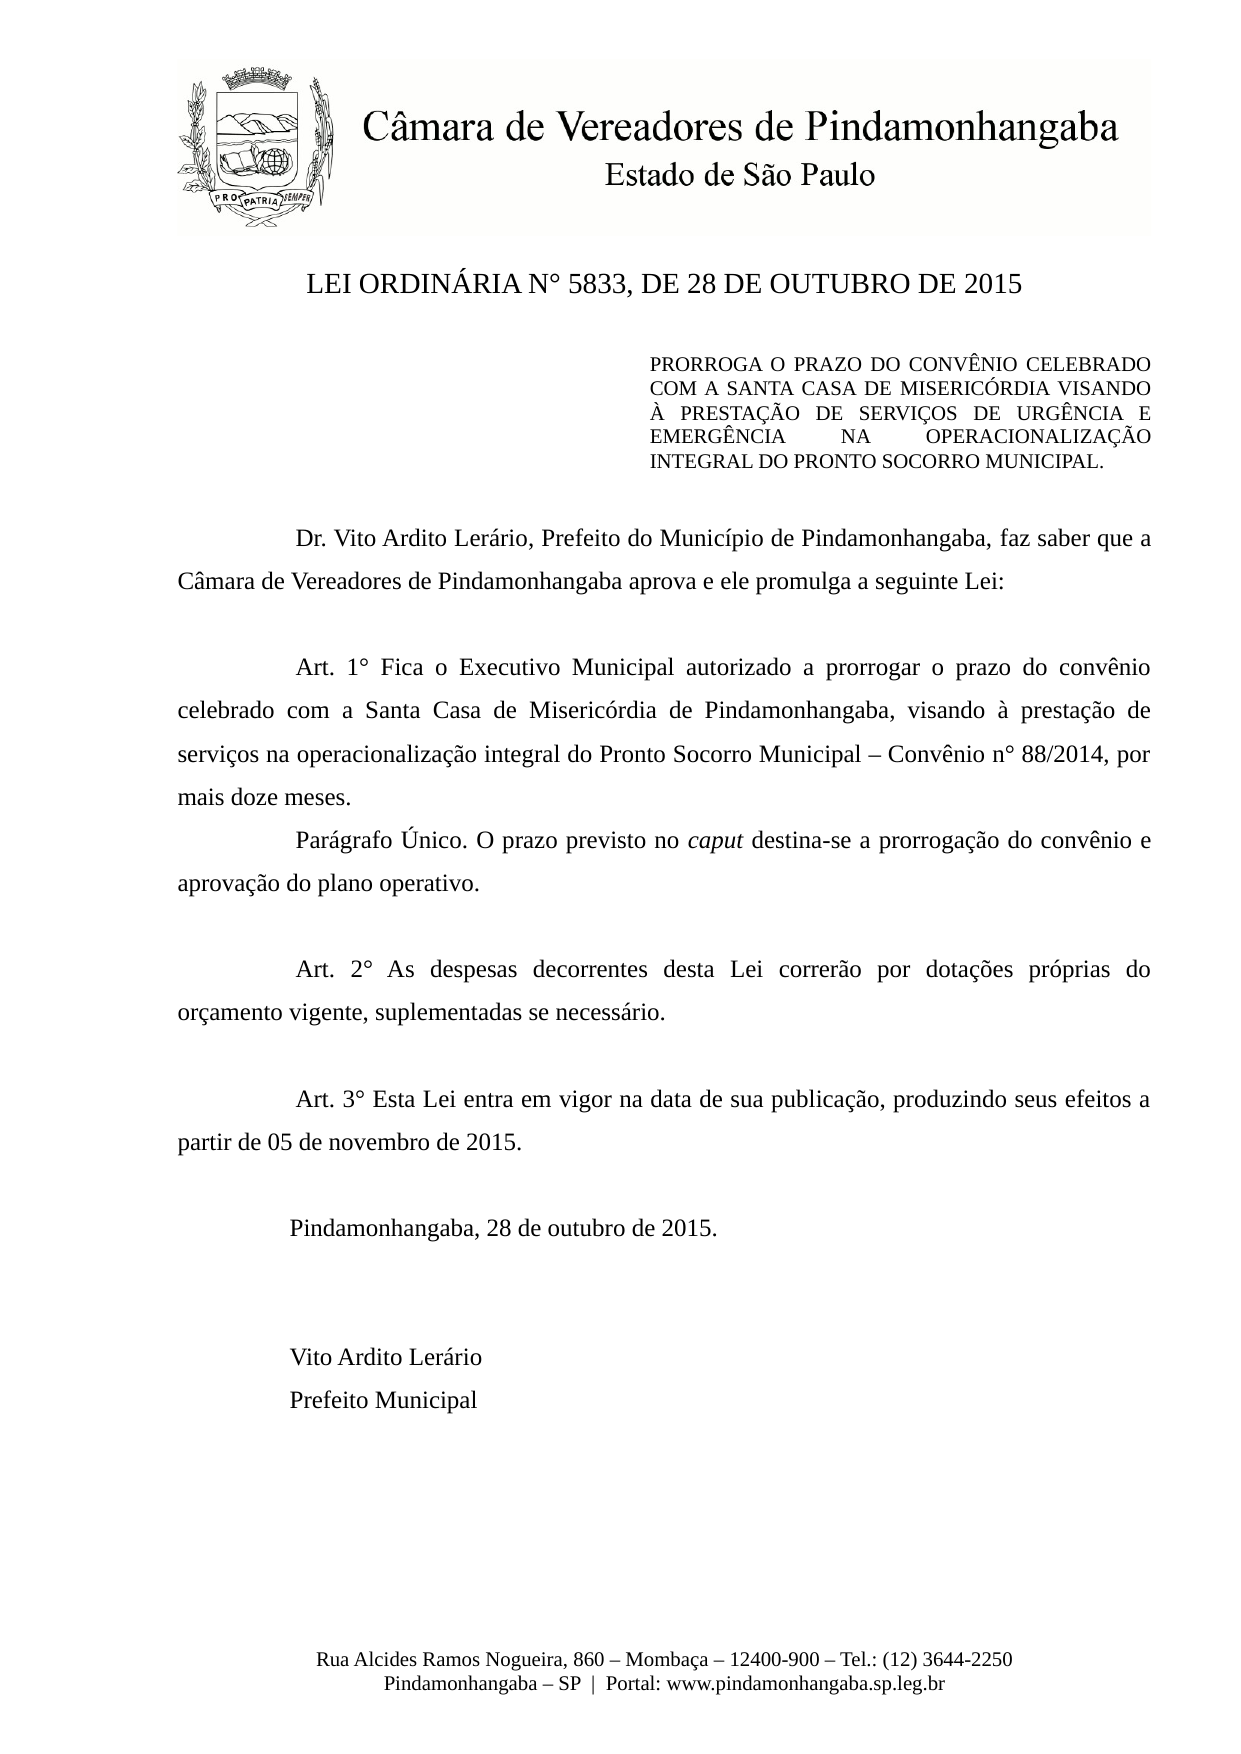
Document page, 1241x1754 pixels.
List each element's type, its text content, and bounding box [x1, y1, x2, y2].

text Vito Ardito Lerário [177, 1342, 1152, 1371]
text Dr. Vito Ardito Lerário, Prefeito do Município de Pindamonhangaba, faz saber que a Câmara de Vereadores de Pindamonhangaba aprova e ele promulga a seguinte Lei: [177, 523, 1152, 595]
text PRORROGA O PRAZO DO CONVÊNIO CELEBRADO COM A SANTA CASA DE MISERICÓRDIA VISANDO À PRESTAÇÃO DE SERVIÇOS DE URGÊNCIA E EMERGÊNCIA NA OPERACIONALIZAÇÃO INTEGRAL DO PRONTO SOCORRO MUNICIPAL. [649, 352, 1152, 473]
text Art. 1° Fica o Executivo Municipal autorizado a prorrogar o prazo do convênio celebrado com a Santa Casa de Misericórdia de Pindamonhangaba, visando à prestação de serviços na operacionalização integral do Pronto Socorro Municipal – Convênio n° 88/2014, por mais doze meses. [177, 652, 1152, 811]
text Art. 3° Esta Lei entra em vigor na data de sua publicação, produzindo seus efeitos a partir de 05 de novembro de 2015. [177, 1084, 1152, 1156]
text Parágrafo Único. O prazo previsto no caput destina-se a prorrogação do convênio e aprovação do plano operativo. [177, 825, 1152, 897]
text Prefeito Municipal [177, 1386, 1152, 1414]
text Art. 2° As despesas decorrentes desta Lei correrão por dotações próprias do orçamento vigente, suplementadas se necessário. [177, 954, 1152, 1026]
picture [177, 59, 1152, 236]
text LEI ORDINÁRIA N° 5833, de 28 de outubro de 2015 [177, 266, 1152, 299]
text Pindamonhangaba, 28 de outubro de 2015. [177, 1213, 1152, 1242]
